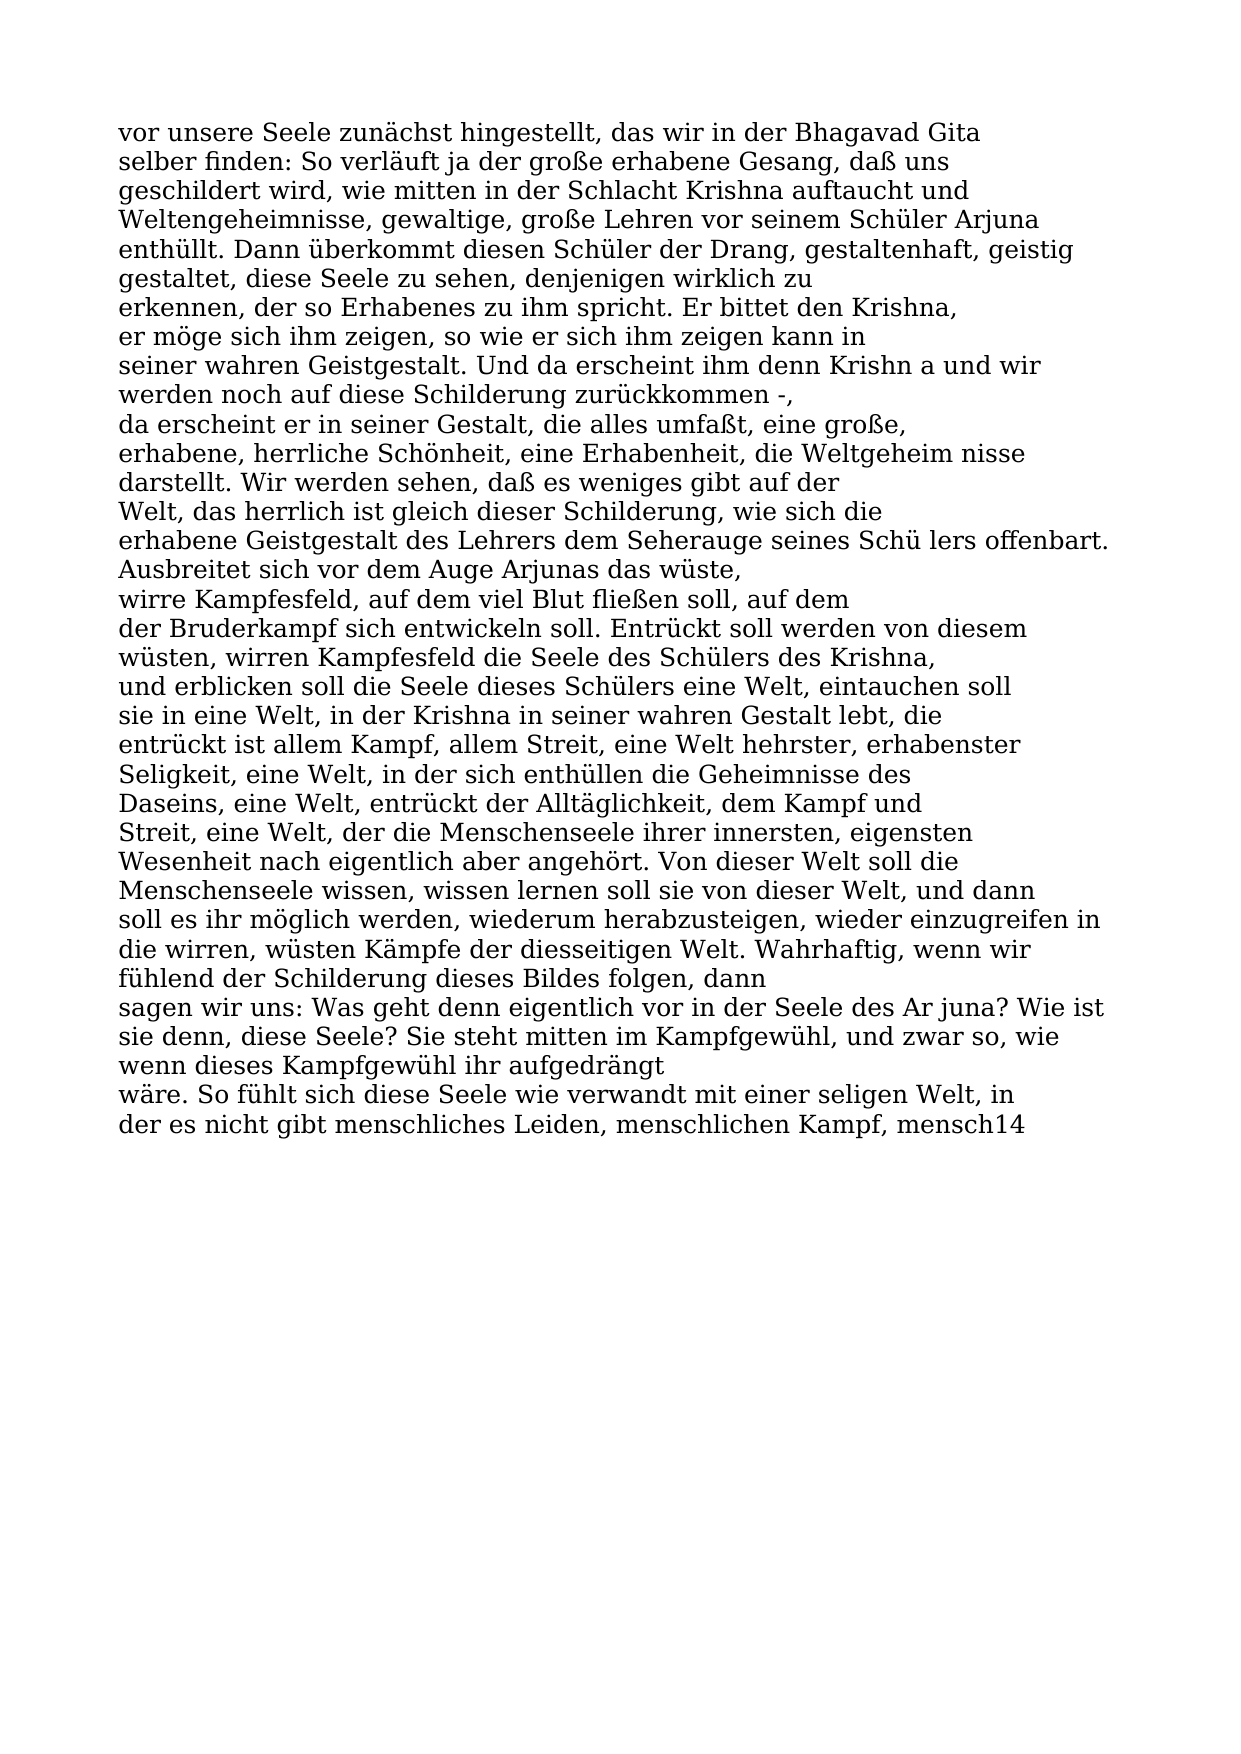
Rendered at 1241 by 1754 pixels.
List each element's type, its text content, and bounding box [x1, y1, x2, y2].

text selber finden: So verläuft ja der große erhabene Gesang, daß uns [118, 147, 1122, 176]
text und erblicken soll die Seele dieses Schülers eine Welt, eintauchen soll [118, 672, 1122, 701]
text erhabene Geistgestalt des Lehrers dem Seherauge seines Schü lers offenbart. Ausbreitet sich vor dem Auge Arjunas das wüste, [118, 526, 1122, 585]
text Streit, eine Welt, der die Menschenseele ihrer innersten, eigensten [118, 818, 1122, 847]
text geschildert wird, wie mitten in der Schlacht Krishna auftaucht und [118, 176, 1122, 206]
text er möge sich ihm zeigen, so wie er sich ihm zeigen kann in [118, 322, 1122, 351]
text seiner wahren Geistgestalt. Und da erscheint ihm denn Krishn a und wir werden noch auf diese Schilderung zurückkommen -, [118, 351, 1122, 410]
text der es nicht gibt menschliches Leiden, menschlichen Kampf, mensch14 [118, 1110, 1122, 1139]
text Menschenseele wissen, wissen lernen soll sie von dieser Welt, und dann [118, 876, 1122, 906]
text Wesenheit nach eigentlich aber angehört. Von dieser Welt soll die [118, 847, 1122, 876]
text sagen wir uns: Was geht denn eigentlich vor in der Seele des Ar juna? Wie ist sie denn, diese Seele? Sie steht mitten im Kampfgewühl, und zwar so, wie wenn dieses Kampfgewühl ihr aufgedrängt [118, 993, 1122, 1081]
text entrückt ist allem Kampf, allem Streit, eine Welt hehrster, erhabenster Seligkeit, eine Welt, in der sich enthüllen die Geheimnisse des [118, 731, 1122, 789]
text soll es ihr möglich werden, wiederum herabzusteigen, wieder einzugreifen in die wirren, wüsten Kämpfe der diesseitigen Welt. Wahrhaftig, wenn wir fühlend der Schilderung dieses Bildes folgen, dann [118, 906, 1122, 993]
text da erscheint er in seiner Gestalt, die alles umfaßt, eine große, [118, 410, 1122, 439]
text Daseins, eine Welt, entrückt der Alltäglichkeit, dem Kampf und [118, 789, 1122, 818]
text erhabene, herrliche Schönheit, eine Erhabenheit, die Weltgeheim nisse darstellt. Wir werden sehen, daß es weniges gibt auf der [118, 439, 1122, 497]
text Welt, das herrlich ist gleich dieser Schilderung, wie sich die [118, 497, 1122, 526]
text wäre. So fühlt sich diese Seele wie verwandt mit einer seligen Welt, in [118, 1081, 1122, 1110]
text wirre Kampfesfeld, auf dem viel Blut fließen soll, auf dem [118, 585, 1122, 614]
text sie in eine Welt, in der Krishna in seiner wahren Gestalt lebt, die [118, 701, 1122, 731]
text der Bruderkampf sich entwickeln soll. Entrückt soll werden von diesem wüsten, wirren Kampfesfeld die Seele des Schülers des Krishna, [118, 614, 1122, 672]
text vor unsere Seele zunächst hingestellt, das wir in der Bhagavad Gita [118, 118, 1122, 147]
text Weltengeheimnisse, gewaltige, große Lehren vor seinem Schüler Arjuna enthüllt. Dann überkommt diesen Schüler der Drang, gestaltenhaft, geistig gestaltet, diese Seele zu sehen, denjenigen wirklich zu [118, 206, 1122, 293]
text erkennen, der so Erhabenes zu ihm spricht. Er bittet den Krishna, [118, 293, 1122, 322]
